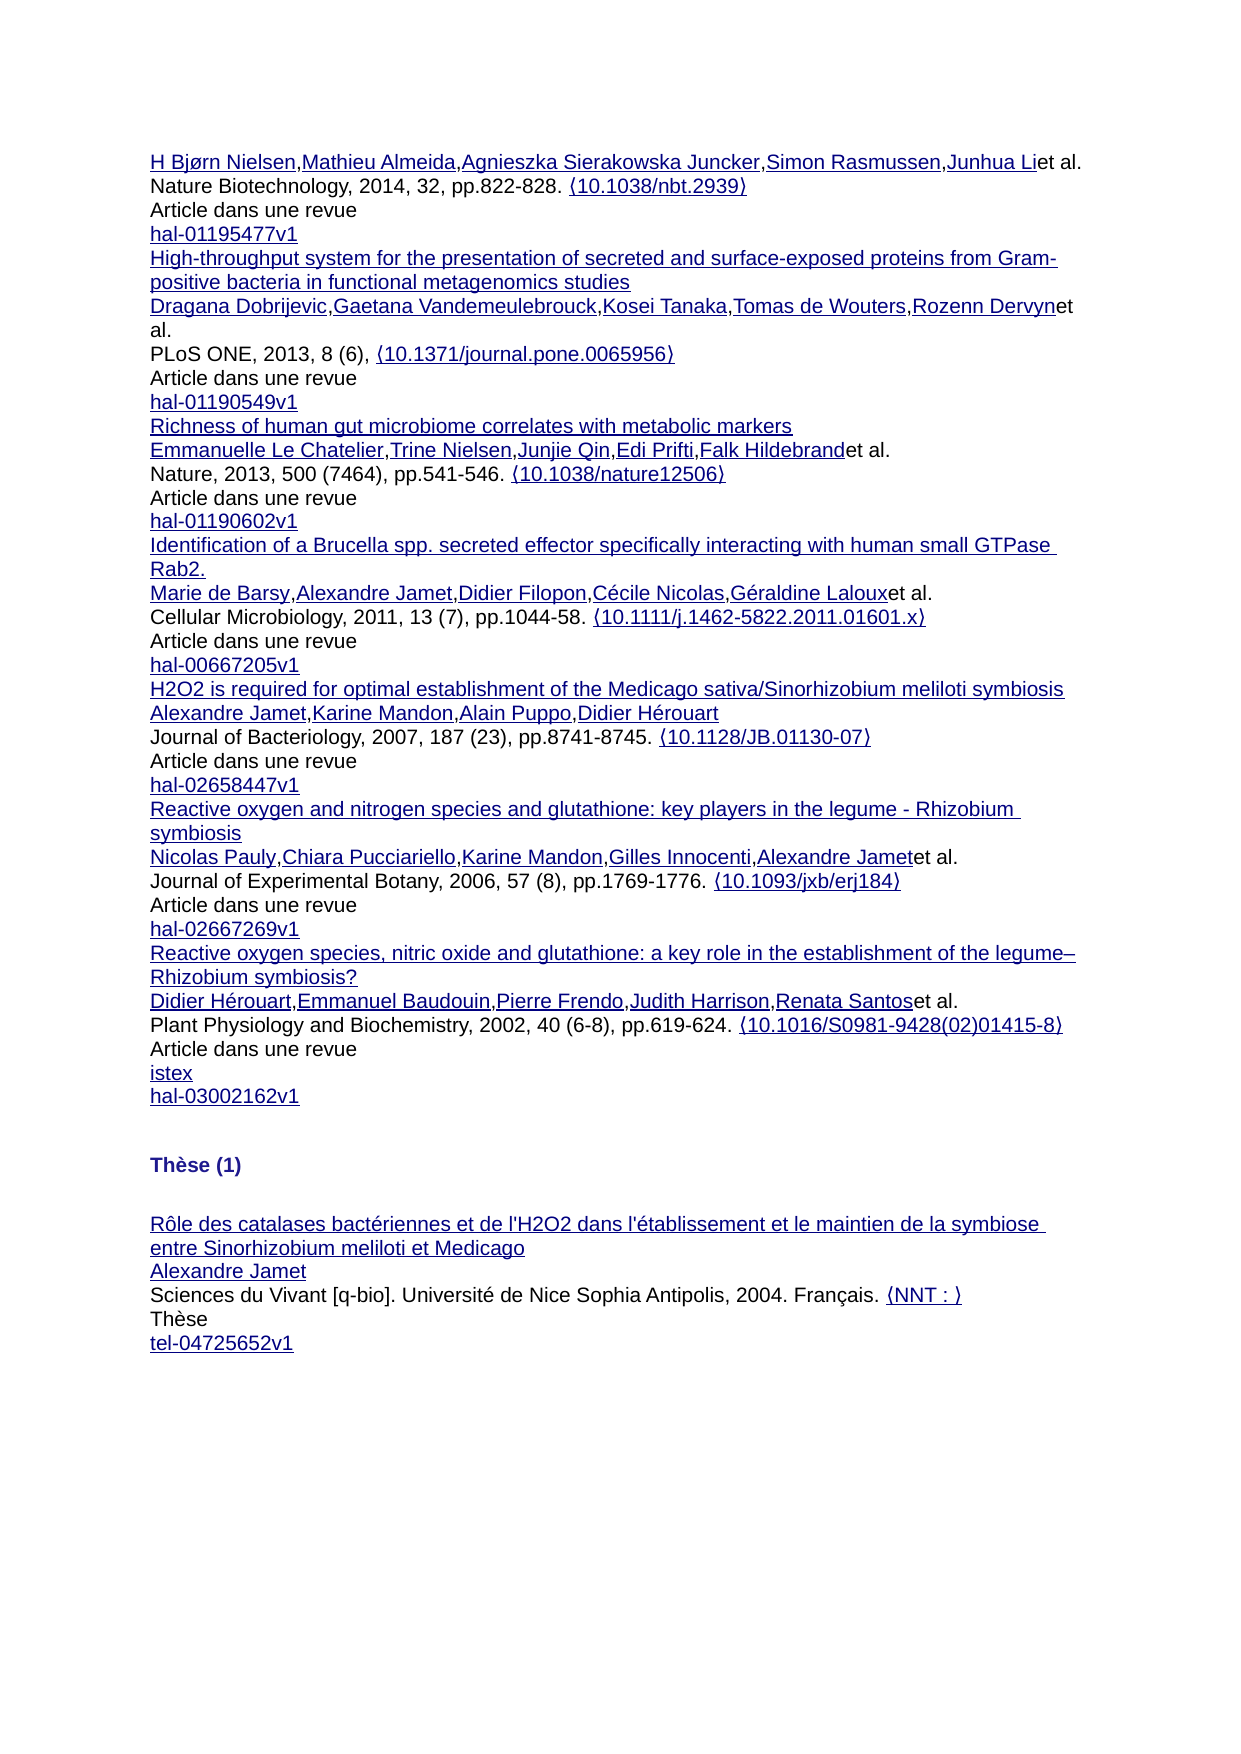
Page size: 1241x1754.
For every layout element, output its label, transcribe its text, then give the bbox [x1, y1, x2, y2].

table_cell Reactive oxygen and nitrogen species and glutathione: key players in the legume - Rhizobium symbiosis Nicolas Pauly,Chiara Pucciariello,Karine Mandon,Gilles Innocenti,Alexandre Jametet al. Journal of Experimental Botany, 2006, 57 (8), pp.1769-1776. ⟨10.1093/jxb/erj184⟩ Article dans une revue hal-02667269v1 [150, 797, 1090, 941]
table_cell H Bjørn Nielsen,Mathieu Almeida,Agnieszka Sierakowska Juncker,Simon Rasmussen,Junhua Liet al. Nature Biotechnology, 2014, 32, pp.822-828. ⟨10.1038/nbt.2939⟩ Article dans une revue hal-01195477v1 [150, 150, 1090, 246]
table_cell High-throughput system for the presentation of secreted and surface-exposed proteins from Gram-positive bacteria in functional metagenomics studies Dragana Dobrijevic,Gaetana Vandemeulebrouck,Kosei Tanaka,Tomas de Wouters,Rozenn Dervynet al. PLoS ONE, 2013, 8 (6), ⟨10.1371/journal.pone.0065956⟩ Article dans une revue hal-01190549v1 [150, 246, 1090, 413]
table_cell H2O2 is required for optimal establishment of the Medicago sativa/Sinorhizobium meliloti symbiosis Alexandre Jamet,Karine Mandon,Alain Puppo,Didier Hérouart Journal of Bacteriology, 2007, 187 (23), pp.8741-8745. ⟨10.1128/JB.01130-07⟩ Article dans une revue hal-02658447v1 [150, 677, 1090, 797]
table_cell Richness of human gut microbiome correlates with metabolic markers Emmanuelle Le Chatelier,Trine Nielsen,Junjie Qin,Edi Prifti,Falk Hildebrandet al. Nature, 2013, 500 (7464), pp.541-546. ⟨10.1038/nature12506⟩ Article dans une revue hal-01190602v1 [150, 414, 1090, 533]
subtitle Thèse (1) [150, 1153, 1090, 1177]
table_cell Identification of a Brucella spp. secreted effector specifically interacting with human small GTPase Rab2. Marie de Barsy,Alexandre Jamet,Didier Filopon,Cécile Nicolas,Géraldine Lalouxet al. Cellular Microbiology, 2011, 13 (7), pp.1044-58. ⟨10.1111/j.1462-5822.2011.01601.x⟩ Article dans une revue hal-00667205v1 [150, 533, 1090, 677]
table_header Rôle des catalases bactériennes et de l'H2O2 dans l'établissement et le maintien de la symbiose entre Sinorhizobium meliloti et Medicago Alexandre Jamet Sciences du Vivant [q-bio]. Université de Nice Sophia Antipolis, 2004. Français. ⟨NNT : ⟩ Thèse tel-04725652v1 [150, 1211, 1090, 1355]
table_cell Reactive oxygen species, nitric oxide and glutathione: a key role in the establishment of the legume–Rhizobium symbiosis? Didier Hérouart,Emmanuel Baudouin,Pierre Frendo,Judith Harrison,Renata Santoset al. Plant Physiology and Biochemistry, 2002, 40 (6-8), pp.619-624. ⟨10.1016/S0981-9428(02)01415-8⟩ Article dans une revue istex hal-03002162v1 [150, 941, 1090, 1108]
